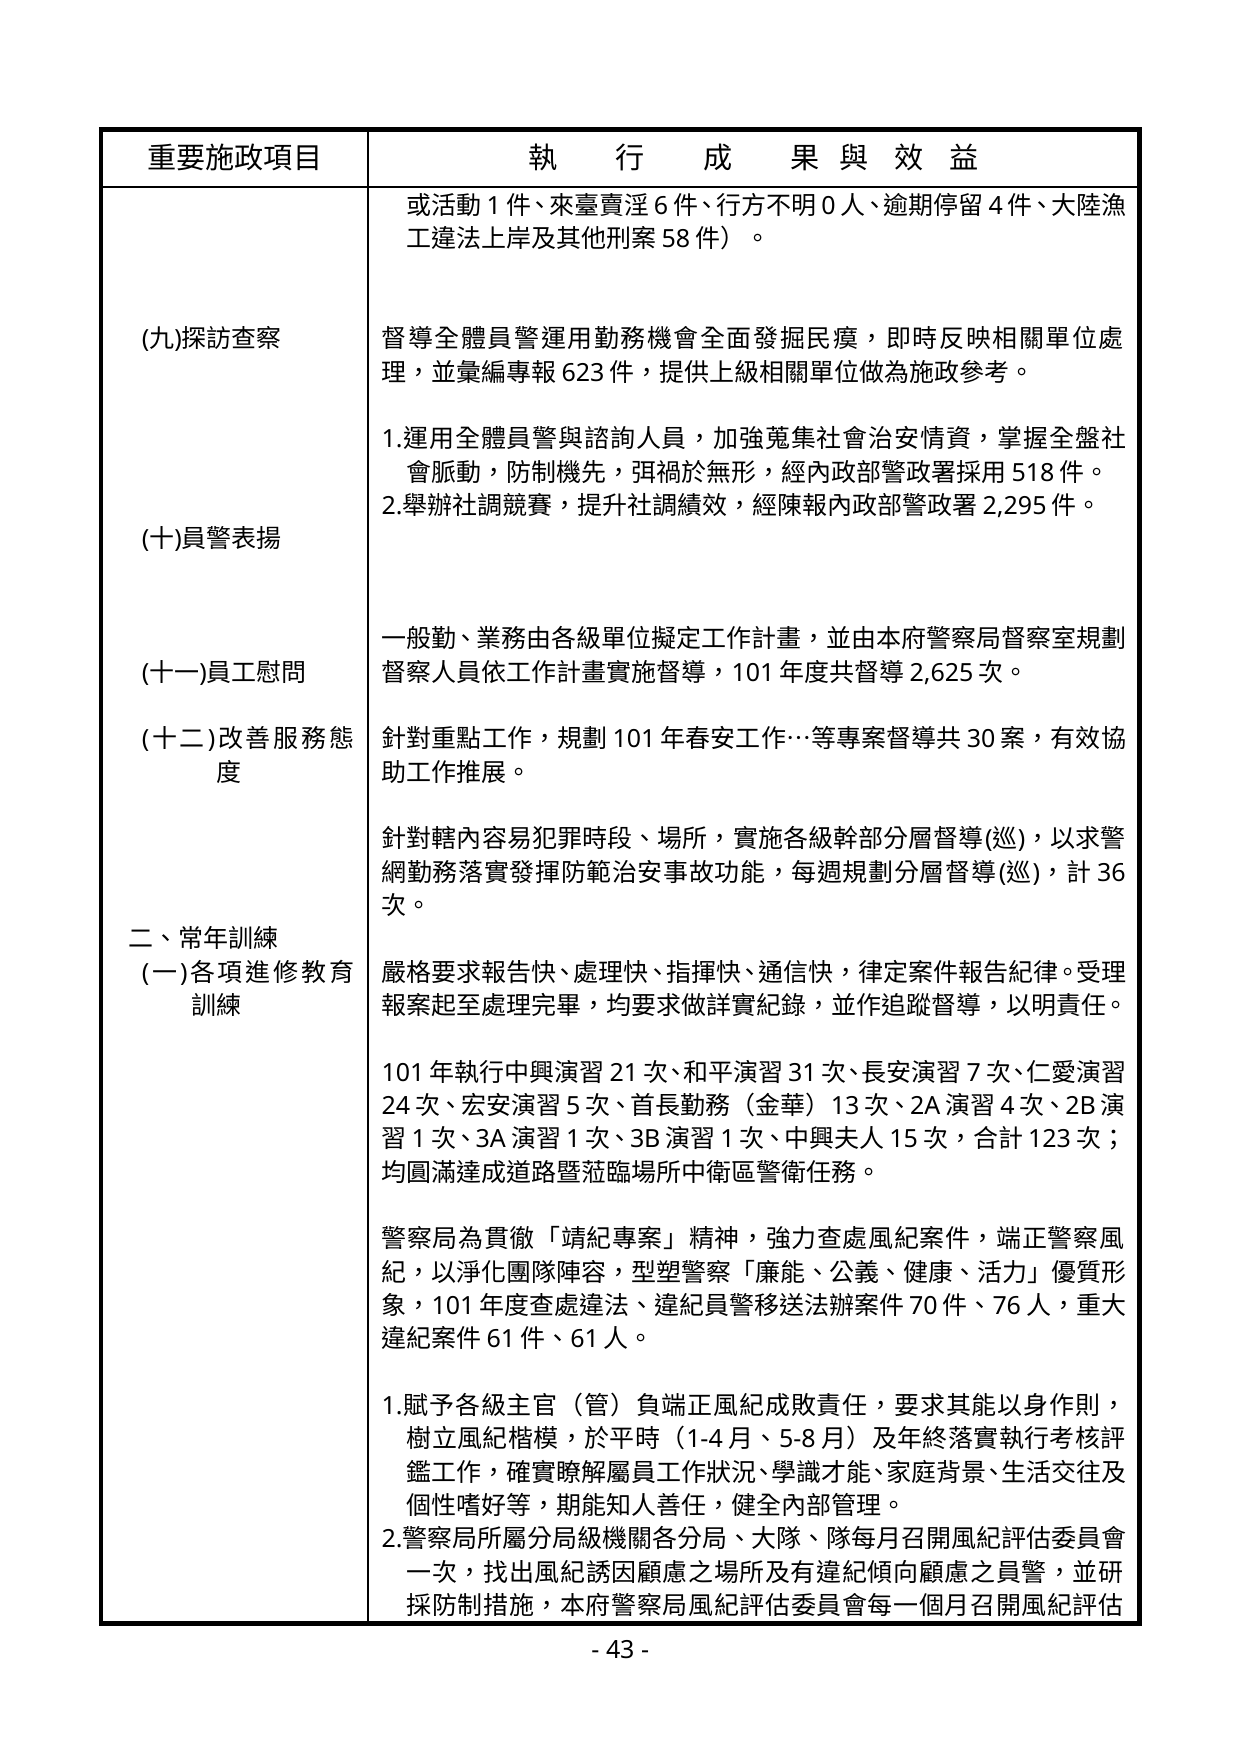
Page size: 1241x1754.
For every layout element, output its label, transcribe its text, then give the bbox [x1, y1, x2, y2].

table_cell 厲行公文稽查提高公文時效及品質 1.每月定時稽催逾期未辦公文，瞭解各單位辦理公文情形，101年度稽催逾期公文計521件。 2.101年度公文檢查，自9月5日至10月9日檢查警察局所屬分局暨各科、室、中心、大隊、隊。 對重要工作及工程等實施列管發揮工作績效 1.依據市政會議主席指示及決議事項辦理。 2.本年度列管10萬元以上營繕工程14案，一般財物採購115案，均依規定列管，每月查詢辦理進度，簽陳機關首長核閱，主辦單位均能全力執行，以符合預定進度。 1.研究與督考 (1)辦理年度施政計畫及各項工作報告 依規定配合年度預算及實際需要編訂100-103年中程施政計畫、年度施政綱要、年度施政計畫與先期作業審查、年度施政績效成果報告等。 向高雄市議會及立、監委蒞臨高雄市考(巡)察時提出工作報告。 (2)推動「提升政府服務品質執行計畫」工作及賡續推動、維護「ISO9001品質管理系統」 依據警察局100年度訂頒「提升政府服務品質執行計畫」，成立推動小組、實施聯合督考，於101年9月5日至10月9日期間完成所屬17個分局執行情形聯合查核輔導工作，並持續辦理警政創新服務推動作業。另依據「ISO9001品質管理系統」賡續推動、維護，促進警察局勤、業務之進步，提昇行政團隊效率。 (3)辦理各類人民陳情案件管考 101年度處理院、部、署長電子信箱651件，市長信箱7,578件，局長信箱7,655件，一般人民陳情案件電子信箱4,606件，里業務會報43件，合計20,533件。 (4)發行「大高雄警政」期刊 報導警政作為與優良績效，闢建警民溝通平台，發行對象為本市局處機關、民意機構、警察民力組織等單位及一般市民，季刊內容以行銷本府警察局警政工作為主，深入社區傳達警政訊息，目前已發行至第8期，每期發行16,000本，獲得諸多正面迴響，扮演著警政行銷的重要界面。 2.文書處理及檔案管理 依照「文書處理手冊」、「高雄市政府文書處理實施要點」、「公文電子交換推廣執行計畫」、「檔案法」及其他有關法令辦理。 1.強化服務功能、維護員警權益 (1)因公涉訟部分：員警因公涉訟，進行追蹤訪視，提供法律協助，確保員警權益，適時傳遞關懷員警之用心。 (2)受理國賠事件部分：計有25件。 2.規劃法制訓練，提升執法效能 規劃結合常年教育學科訓練，納入法律知識教育課程，針對重要警察相關法令，辦理法律知識專業講習，並舉行1次法令測驗。 3.充實法制資訊、因應治安需求 購置法律書籍，充實警察局法律圖書室書籍；101年訂閱台灣法學雜誌半月刊24本，供員警閱覽（借閱），並訂購「法源法律網」，隨時掌握最新法律修正及司法判例，藉以提升員警法學新知。 4.建構聯繫網路，強化法律諮詢 (1)為適時提供員警最新法律工具書，提升執法品質與效能，精進法律常識，協助警察局同仁訂購101年版口袋型「警察法令輯要」1,025冊，俾同仁能即時參酌最新法令。 (2)於警察局高雄警政知識聯網設置「法制專區」，張貼最新法規訊息，提供警察局同仁掌握法令資訊。 1.101年度計召開人事甄審會12次，計陞職213人、調整740人，合計953人，落實勵行人事公開，貫徹考、訓、用合一，以達專才專用，適才適所之要求。 (1)新進人員： 101年高考機械1人，101年普考電子工程1人、土木工程1人，共計3人。 (2)依據「公務人員考績法」、 「公務員懲戒法」、「警察人員人事條例」、「警察人員獎懲標準」、「行政程序法」等相關規定辦理獎懲，101年1月1日起至12月31日止，辦理獎懲業務計嘉獎142,127次、記功10,564次、記大功183次、申誡3,563次、記過307次、記大過22次、移付懲戒案件14人、因案停職11人、因案免職7人。 (3)員警考績以平時考核為重要依據，並依「公務人員考績法」、「行政院及所屬機關公務人員平時考核要點」及銓敘部有關規定辦理。 (4)警察獎章統頒作業於5月份辦理完成，經內政部核頒計2等1級16人、2等2級193人、2等3級202人、3等1級2人、3等2級49人、3等3級24人、4等1級1人、4等2級3人、4等3級3人，總計493人。 2.照顧退休員警及在職亡故暨因公殉職員工遺眷 (1)警察局所屬各單位辦理101年度退休員工三節慰問金發放情形。 ①春節：344 人（含職工47人），共計688,000元。 ②端節：339 人（含職工47人），共計678,000元。 ③秋節：336 人（含職工47人），共計672,000元。 (2)依據考試院「早期退休支領一次退休金生活特別困難之退休公教人員發給年節照護金作業要點」之規定，賡續辦理本府警察局早期退休支領一次退休金生活困頓人員年節照護濟助金之核發，照顧早期退休員警，核發早期退休人員三節特別照護金計6人次。 3.充實人事資料 員警任免、遷調、銓審、考績、獎懲等資料，隨時以電腦建檔更新註記，101年度共計更新336,306筆資料。 4.女性主管參與決策-派任基層派出所女性主管 為落實性別工作平等，爰參照地方制度法第33條第4項修正「警察局分駐（派出）所所長推薦甄試作業規定」第四點前段如下：『遴任順序：按上揭總成績高低順序依第七、八、九序列職務人員分別列冊候用，如有女性候用人員，每遴任4位候用人員中至少應有1位女性。……』。派補辦理情形如下： (1)警察局鼓山分局偵查員陳薇婷於101年6月20日調任鼓山分局鼓山路派出所巡官兼所長。 (2)警察局鼓山分局刑事警務員張舒喻於101年12月24日調任鼓山分局新濱派出所警務員兼所長。 1.編製年度預算及分配預算執行 編製年度預算及分配預算執行，遵照「預算法」辦理。 2.確實審核經費收支 遵照「會計法」、「政府採購法」及「內部審核處理準則」、「支出憑證處理要點」等辦理。 3.帳務處理 會計帳務處理、編製會計月報、半年結算報告及年度決算會計報告遵照「會計法」、「支出憑證處理要點」等辦理。 建立統計資料檔案，辦理應用統計分析。 1.遵照「統計法」及「高雄市政府警察局公務統計方案」辦理。 2.編製警政統計指標及建立統計資料庫。 3.編印「高雄市警政統計年報」第9期。 4.編製「高雄市警政性別統計分析」及「高雄市警政重要統計指標分析」。 1.預防貪瀆不法 (1)編撰機關廉政風險評估報告，加強發掘機關內部各項可能妨礙興利之業務及人員，分析、探討癥結所在，研提具體改進措施、解決辦法或防制作為。 (2)召開廉政會報計3次，發揮廉政會報小組策劃、督導、管考功能，並有效落實議案執行。 (3)加強政風法令宣導，建立廉能行政共識，每月編印「政風園地」刊物，計9案次。 (4)依據業務防弊措施，並經常實施業務稽核，對生活違常之員警適時導正，101年度計辦理專案稽核2案次、公務車輛管理稽核39案次。 (5)發掘員警實踐端正政風之優良事蹟，適時表揚，以收激勵之效，101年度計有獎勵3案8人次。 (6)辦理反貪宣導活動計8場次。 2.積極查處貪瀆不法 (1)設置檢舉貪瀆專用郵政信箱、電話、傳真及電子信箱，並運用本府警察局網頁及活動宣傳海報、看板等，加註檢舉管道及廉政宣導標語，鼓勵檢舉貪瀆不法。 (2)對檢舉案件予以列管追蹤，依法查處，101年度上級交查、自檢及受理民眾檢舉案件經查處結果，計函送偵辦16案；行政處理45案；澄清結案22案。 (3)就政風訪查所得民眾反映事項及政風興革建議事項，上級交辦交查或經媒體報導批露等案件，深入查察是否涉及貪瀆不法。 3.維護公務機密安全 (1)每月摘錄報章、雜誌及網路等有關機密維護法規及洩密案例編入每月政風刊物供同仁閱覽，加強保密宣導，養成良好保密習慣。 (2)針對營繕工程等重大採購招標案及評選作業，均派專人監標，並協同業務主管單位落實專案保密措施，防範洩漏應機密之內容，衍生不法弊端。 (3)協同資訊業務主管單位，加強電腦機密稽核，防範電腦洩密及不法情事發生，每月並會同資訊單位辦理資訊安全稽核，計12案次。 (4)辦理機關定期、不定期機密維護檢查，發現缺失簽請改善，計實施保密檢查12案次。 4.落實機關安全維護 (1)摘錄報章、雜誌及網路等有關機關及資訊安全法令案例，以編印刊物等方式分發各單位同仁傳閱，並藉由法令測驗、有獎徵答等方式，提升員工機關安全維護認知。 (2)針對所屬各單位實施定期、不定期機關安全檢查，發掘缺失並適時改善處理，計實施安全檢查19案次。 (3)春安工作及十月慶典等專案計畫通函所屬各單位切實加強各項維護措施，確保機關安全；另配合機關重大活動，執行專案安全維護，確保出席長官及參加人員安全與活動秩序，俾使活動順利進行。 (4)蒐報陳情請願預警情資，通知各業務管理機關疏處並協助執行陳情事件現場安全維護工作，全年度計蒐報危安事故資料或協處陳情請願情資計39件。 5.確實公職人員財產申報及審核作業 (1)確實掌握所屬應申報人之職務動態，適時輔以書面通知，避免同仁因遺忘或逾期申報而受罰。 (2)落實實質審核作業，遇有故意申報不實情形，依法移送裁罰。 (3)受理101年度公職人員財產申報資料共計989件（含就到職、卸離職、代理、解除代理），均已如期完成形式審核，其中8人紙本申報，981人網路申報，上線率達99.19％，無逾期申報案件。 1.警用無線電器材設施管理維護，確保通信暢通。 (1)每月定期維護保養警察局16處中繼轉播系統設備(含易利信系統 5處，Motorola 系統11處)，基地臺8處，派遣台14台(含Motorola系統9台)，有故障即時完成修護，確保系統站台正常運作。 (2)檢測修護各型無線電機，計固定台23部，車裝台128部及手攜台495部，以維持無線電機正常功能。 (3)通訊鐵塔(仁武、岡山、旗山、鳳山、森濤、五公山、林園及楠梓等8座)定期油漆維護。 (4)三民二、壽山站台機房屋頂防水工程施工及機房內部油漆粉刷。 2.各轉播站台不斷電系統、發電機及電源線路維護。 (1)定期維護保養各轉播站台不斷電系統(共10部)，更換不斷電系統電池(局本部及壽山站台機房共60個)及固定台蓄電瓶(152個)，確保正常充放電功能。 (2)站台發電機(10部)定期保養檢修。 3.裝設固定台及車裝台無線電機 (1)配合各項勤務於各前進指揮所(如義大、佛陀紀念館及夢時代等)架設固定台無線電機設備。 (2)配合各單位辦公廳舍新建、遷移或增減需求，派員移(拆)裝固定台無線電機(包括湖內分局茄萣所、六龜分局臨時廳舍、六龜分局荖濃所、六龜交通小隊、岡山分局壽天所、鳳山交通分隊及旗山美濃分駐所等共12部 )。 (3)配合新購巡邏、偵防車，派員裝設車裝台無線電機(共45部)。 (4)新建美瓏山轉播站台及建置太陽能光電設備2組(含充放電控制設備及蓄電瓶2個)，作為該站台主(備)要電源設備。 4.各轄區無線電通況測試、調整及設定。 (1)每月排定人員至各分局、大隊做無線電保養督導檢查，並指導各員警無線電機正確使用及簡易檢測方法，做好定期保養工作。 (2)定期至各分局、大隊做無線電通況測試，並實施頻率功率最佳化調校，計校正5,968部無線電機，以提高通訊品質，改善通況不良現象。 5.添購無線電機設備、配件及維修器材，因應汰換需求。 依需求增購各項無線電機配件，手攜機電池2,800個、手攜機天線1,500支、防塵蓋500個、波道開關150個，車裝台麥克風25個、車裝台天線120組，耳掛式麥克風200組及其他維修零配件等，俾利汰換更新。 1.完成交通大隊延伸交換機之設置及甲端線路租賃之變更遷移，節省租賃經費頗巨。 2.完成全市警用電話訊號優劣之普查工作，並對信訊較為劣質之偏遠地區駐地全面更新改善完竣。 3.警用電話設施維護及管理 (1)線路定期測試檢查、故障即時修護。 (2)門號增設、移機及臨時專案勤務電話線路之架設、以供通信聯絡之需。 (3)各門號設置處所之不定期巡查，配合使用單位需求立即改善或研究改善。 (4)配合設備科技之更新，隨機採購通話品質較佳之話具以改善通話品質。 4. 儀表、工具器材管理及添購 (1)儀表、工具器材材設專人管理並保養。 (2) 依實際需要添購汰換儀表、工具器材儀表、工具器材。 (3) 因應科技進步變遷，適時購置更新科技儀表、工具、俾利檢測維修之用，保持警用有線通訊暢通。 (4)配合警察局單位之遷移、增設需求，適時完成辦公室警用電話調整遷移、增設作業，便利各單位同仁勤(業)務聯繫使用，解決警用電話使用混亂之情形。 舉辦記者會、主動發佈新聞，宣導便民措施、工作績效、員警優良事蹟 報告警政措施或專案專題報告聽取媒體意見，以達雙向溝 通，本年度辦理26次。 2.主動發佈新聞，宣導警政措施、工作績效、員警好人好事 等事項，計發佈新聞3,619件。 3.各種重大活動安排記者實地採訪235件。 1.傾聽民眾聲音，改善服務態度，提升整體服務品質。 2.議會開會期間之聯絡、議員質詢事項之處理及議員囑託服務事項之辦理，俾透過服務、溝通，推動各項警政措施，本年度受理各級民代各類囑託案件有紀錄1,097件。 3.本府警察局、各分局邀請各社團、機關、學校蒞臨（訪），讓市民進一步瞭解各項警政措施並提供建言，作為規劃警政措施之參考。 1.本府警察局賡續推動防毒系統，採用病毒阻斷率最高之卡巴斯基防毒軟體及NOD32防毒軟體系統交叉掃瞄，以達防護各類主機、重要系統及使用者，並提升系統執行效能。 2.配合警政署賡續推動受理民眾報案ｅ化平台系統上線使用。 3.配合警政署賡續推動M-Police行動警察建置案，整合線上查詢警政治安資料庫。 4.配合警政署賡續推動「停車數位多元查詢系統」，提供失車查緝之查詢利器。 5.配合警政署賡續推動「運用科技偵查輔助辦案相關系統」，提供相片比對、犯罪地理分析、影像分析等功能。 6.配合警政署賡續推動「關聯式分析平臺系統」，提供以人、車、物、案為主之關聯資料查詢。 7.配合警政署賡續推動「現場影音傳送系統」，供後端指揮官掌握各式活動及勤務現場狀況。 8.本府警察局賡續推動自行車防竊標碼登錄服務系統，提供民眾自行車防竊標碼登錄及失竊自行車資料查詢。 9.本府警察局賡續建置全球資訊網頁，提供民眾最新及最佳訊息及服務。 10.本府警察局賡續推動警政信箱系統，提供民眾網路陳請及申訴管道。 1.本府警察局賡續辦理區域聯防之SOC與側錄系統，統一各分局、大隊及派出所線路，集縮進局本部，維運管理各所防火牆及VPN等設備計161項設備，集中管理、增進安全。 2.本府警察局推動、建置SOC（Security Operator Center）中心，以符ISO27001/BS17799資安規範。 3.賡續辦理「警政專用網路暨查訪報告考核資訊系統建置案」，導入點對點獨立專線連結警政署，與機關現行內部網路實體隔離，實施單位為外事科及保防室。 4.配合警政署賡續推動M-Police行動警察建置案，整合線上查詢警政治安資料庫。 5.配合警政署賡續推動「停車數位多元查詢系統」案，提供失車查緝之查詢利器。 6.配合警政署賡續推動「關聯式分析平臺」，提供以人、車、物、案為主之關聯資料查詢。 7.賡續每月定期對電腦、主機實施保養維護。 8.配合警政署推動「運用科技偵查輔助辦案相關系統」，提供相片比對、犯罪地理分析、影像分析等功能。 9.配合警政署推動「現場影音傳送系統」，供後端指揮官掌握各式活動及勤務現場狀況。 10.建置TFG檔案文件加密系統，建立文件管理。 1.鼓勵同仁參加警察局自行舉辦之相關電腦教育訓練，如OFFICE 2010、TFG加密軟體操作及管理其他軟硬體等訓練及共計達9,014人次、540小時。 2.參加其他機關相關資訊訓練計12梯次共27人次。 1. 犯罪少年統計 本市101年犯案少年（經少年法庭裁定列管或有觸犯法令者）計有2,016人。 2.列管少年查訪與輔導 本市列管少年共193人，定期查訪約制，本期共實施查訪2,712人次，留隊輔導50人次。 3.加強實施「有效取締不良場所」工作 101年共實施專案臨檢58次，勸導登記27,139人，移送少年法院0人。 4.持續實施「春風專案」 結合社會局、教育局、衛生局、民間公益團體，共同辦理各類公益活動，本期共舉辦「菩提營決樂營」、「我的青春好榜樣─暑期預防犯罪宣導活動」、「青少年法律搶答比賽與少年法院合辦」及「結合港都電台辦理擁抱希望─熱血青春同樂會活動」「校安座談會暨擴大校園宣導」「紅螞蟻之友會2012仲夏樂活節」「誰與爭鋒羽球營」、「歡樂田園體驗營」等團體輔導活動共547場次、參加人數約263,787人次。 5.追蹤訪查中輟學生 建立中輟學生之名冊，執行個案追蹤輔導，使其返回學校復學，並防止其誤入歧途，期能改過向善，101年共尋獲784位中輟生。 6.執行「暑假期間保護青少年安全─青春專案工作」 暑假期間為確保青少年安全活動，維護其身心健全發展，結合中央與地方政府力量，積極規劃各項體能、休閒及知識學習活動，預防偏差行為及被害，營造優質青少年成長環境。 加強業務管理，提高行政效率，發揮行政功能，配合各科、室組織功能，循法律規定，促使漸次完成並檢討改進工作成效。 1.善用社會人力，施予專業訓練，加入社區巡守工作，強化里鄰、社區安全防衛體系，協助警察工作。 2.94年招募成軍計有393名，95年因故辭（退）職41名，96年再招募168名，目前總計有331名市民熱心加入，輔助正規警察，在深夜時段梭巡於各街道，協助防災救護與家暴防制，守護社區安全。101年「社區輔警」執勤時段（凌晨0-6時），各類竊案發生數，較100年同期減少878件，治安維持穩定。 1.成立「勤務規劃審查小組」 為提升警察勤務功能，跳脫傳統思維模式，特別成立「勤務規劃審查小組」，針對勤務單位各時段不同之治安需求，規劃調配適當之警力，並就警力作最有效之運用，達到維護轄區治安之目標。 2.規劃威力路檢，加強聯外道路掃蕩 本府警察局各分局及保安大隊每週規劃4至5次聯外道路威力路檢勤務，路檢地點均規劃於本市聯外道路或重要路口，藉以嚇阻不法份子進入本市犯案，有效改善治安。 3.有效運用組合警力，主動打擊犯罪 (1) 101年度上半年每日機動巡邏組2,450組，每網2至3人，共動用6,125人次。 (2) 101年度下半年每日機動巡邏組2,391組，每網2至3人，共動用5,977人次。 (3) 101年全年度機動巡邏組共計871,380組，每網2至3人，共動用2,178,450人次。 查處妨害風化(俗)行為，防制色情氾濫，101年計查獲妨害風化（俗）案件339件、1,518人。經警政署評定，本府警察局查獲色情場所部分，列全國甲組第一名；查獲色情廣告部分，年達成率為108.3％，列全國甲組第1名。 101年取締影響治安八大行業，計264家營業場所，均函請本府經濟發展局聯合稽查小組實施稽查，再依主管法令規定裁處，並於改善後持續追蹤稽查列管，務必使違法業者無法繼續營業。 取締電子遊戲場經營賭博電玩及無照電子遊戲場，101年計查獲非法電玩129件、226人、1,541台，達成年目標值87.3％。 1.101年任務編組成員23名（男16名、女7名），置隊長、副隊長各1名。 2.101年「觀光騎警隊」為民服務績效累計達19,540件（含提供民眾諮詢輔導、防溺宣導、交通秩序維護、協助迷童返家、協助受傷民眾就醫、初步受理失竊案件、協助排解民眾糾紛、提供照相合影等）；騎警隊另配合本府各局、處及公益團體推展政令，參與專案活動計24場次，大幅增進警察親民形象，有效提升治安滿意度。 1.針對本市自行車道系統加強違規取締，以維護市民安全順暢之騎乘空間，101年計取締36,914件；「鐵馬騎警隊」另配合本府各局、處及公益團體參與各項遊行踩街專案活動計12次。 2.「鐵馬騎警隊」成軍後，即在本市各自行車道系統，提供市民即時貼心的治安與交通維護工作，有效協助本府營造一個兼具節能、環保與健康有氧的自行車道路系統，讓高雄港都邁向生態城市的新里程。 持續整頓取締違規攤販維護市容，101年取締違規攤販舉發3,016件、拆除攤架385件、勸導72,583件。 1.配合市府推動志工人口倍增計畫，提升民眾對警察維護治安之滿意度，本府警察局於91年10月成立警察志工大隊，為全國警察機關最早運用志工協助為民服務之單位，至101年12月底止，總計有志工17個中隊、86個分隊、2,754人。 2.101年志工走入社區訪視宣導3,552次、協助關懷被害人17,498次、救濟急難2,768件、協助其他為民服務事項62,810次、表揚志工（含發佈新聞）472次。 為加強美國在台協會高雄分處、日本交流協會高雄事務所及馬尼拉經濟文化辦事處高雄分處等外國機構及其所屬官員之安全維護，及外籍學校之安全，本府警察局外事科每日皆有排定外籍機構安全維護督導巡邏，並於轄內各外籍機構巡邏箱巡簽，定期與各機構保持聯繫，同時於各外籍機構人員住宿處亦設簿巡簽，以確保人員安全。 1.對蒞臨參觀訪問之各國人士，妥訂適當參觀訪問程序，並視邦交國關係予以適當禮遇。本府警察局對於訪問外賓均有排定專案勤務，針對外賓交通及住宿安全進行安全維護。101年度共計執行敦鄰演習5件、一般外賓安全維護12件。 2.接待國際警察人士 本府警察局辦理相關業務均比照一般外賓接待流程，編排專案勤務進行訪轄國際警察人士安全維護。 1.重要時段針對各外籍機構，編排巡邏勤務，並循主官、管系統加強督導。 2.對涉外案件依據現行有關法令妥善處理。 (1)機警妥適處理涉外案件，以免事態擴大，重大案件立即陳報上級。 (2)101年度共計處理涉外案件591件682人(含處理外國人犯罪案件61件72人、處理外國人被害案件276件284人、處理涉外交通事故65件67人、受理外僑【勞】報案紀錄及處理其他涉外消費與各類糾紛案件189件259人)。 1.主動與各有關保防單位密切協調配合，期使工作完密無缺，達成任務。 2.運用直接、間接接觸方式深入調查蒐集。 1.依據 總統於91年6月12日華總一義字第09100119240號令公布「警察刑事紀錄證明核發條例」辦理。 2.101年度核發警察刑事紀錄證明書共計24,196件。 1.依據行政院95年11月8日院授研綜字第0950021994號函頒「防制人口販運行動計畫」(反奴專案)發各單位執行，澈底瓦解在台人口販運集團。 2.101年度反奴專案執行成效如下： 移送人口販運案件共計22件（性剝削16件、勞力剝削6件），犯罪人數計117人、被害人計75人。 1.依據內政部警政署101年1月19日警署外字第10100401011號函頒修正「查處外來人口在臺非法活動實施計畫」辦理。 2.101年度查獲逃逸外勞316人。 1.101年5月3日至6月21日每週四(共8週)下午14至17時(課程時間共計24小時)，委託本市「青山外語」於警察局6樓簡報室開設「警用外語會話班」。 2.101年8月1日至10月3日每週三(共10週)下午14至17時(課程時間共計30小時)，委託本市「青山外語」於警察局6樓簡報室開設「劍橋博思職場英語檢測班」。 3.101年7月19日假警察局三樓大禮堂舉辦劍橋職場英語檢測，本次考試於8月18日公布成績，共計50人通過相當全民英檢初級以上檢測(初級40人；中級9人、中高級1人)，總體通過率為72.5%。 4.購買英語線上數位教材掛置於本府警察局內網供同仁24小時線上學習。 5.購買英檢參考用書，配置於各單位，供同仁借閱自修研讀。 6.不定時提供同仁相關英語檢定考試訊息。 為推展外來人口各項犯罪預防工作，強化為民服務品質 ，依內政部警政署101年1月12日警署外字第1010037046號函頒「外事警察責任區訪問服務作業規定」發各單位，落實推展外事警察責任區訪問服務工作。 1.依據「臺灣漁船船主境外僱用及接駁安置大陸地區漁船船員許可管理辦法」。 2.本轄目前有前鎮漁港岸置所1處、小港臨海新村及旗津上竹里漁港(旗津漁港)、旗津中洲漁港暫置碼頭、茄萣興達港暫置碼頭4處，均由本府警察局執行相關安全維護措施。 1.列管各單位受理家庭暴力案件暨統計分析，並督導落實執行暨宣導服務及處理之態度，確保被害人權益及安全。 2.維護受暴、受虐婦女出庭應訊之安全，派遣警力陪同出庭。 3.協助被害人轉介緊急安置與輔導服務。 4.101年受理家庭暴力案件6,600件、外籍家庭暴力案件245件、大陸港澳家庭暴力案件241件、原住民家庭暴力案件65件、代聲請保護令36件、協助聲請保護令1,811件、執行保護令2,303件、逮捕現行犯199人次、違反保護令罪件數353件、交保飭回178人次、執行戒護出庭3件。 1.專責24小時受理性侵害案件，陪同被害人驗傷、採證、製作性侵害被害人調查筆錄。 2.落實執行建立全國性侵害加害人檔案資料，並將警察局偵辦之性侵害加害人列為治安人口加以管控。 3.設置24小時電話專線(07-2716658)，提供婦幼安全諮詢、緊急救援服務，協助轉介社福單位輔導或緊急安置。 4.持續實施本轄受理報案之性侵害案件及偵辦連續或嫌疑人未明之性侵害案件現場處理、調查、偵查及移送等相關事宜之簡化處理流程（性侵害案件減少被害人重複陳述作業流程），避免被害人二度傷害。 5.持續推動「一站式服務」，被害人在於本市6家一站式服務專責醫院即可完成所有報案程序，無庸再舟車勞頓，奔走於各網絡成員辦公室之間，明顯縮短受理案件時間，101年平均時效2小時30分（時間計算以陪同被害人至醫院驗傷、採證、製作筆錄、登錄性侵害案件被害人調查表至開立報案三聯單給予被害人全程服務時間為止）。 6.持續推動全國首創「專業團隊鑑定模式」，有效協助檢察官及法官了解被害人身心狀況及其證詞之可信度。 7.創新作為-本市首創之「天梭專案」增列性侵害涉嫌人動態掌控，由警察局所屬各分局刑責區每月查訪1次，查訪後並至警察局「天梭專案系統」登錄查訪資料，其中包括「交通工具」、「行動電話」、「交往對象」、「經濟來源」等。 8.101年受理性侵害案件381件、進入減少被害人重複陳述作業案件81件、一站式案件56件、專業團隊鑑定模式性侵害案件18件、天梭專案列管性侵害涉嫌人140人。 1.透過各婦女、公益團體、機關學校、社區辦理各類大型宣導活動，推動全民參與治安維護。 2.製作101年三角立體桌曆、婦幼安心手冊、家庭暴力防治手冊、兒童安全手冊、如何防止性騷擾及性侵害、防搶DIY，教導如何防搶及防治性侵（騷）等文宣品及宣導品，提醒婦幼朋友注意人身安全。 3.101年辦理宣導461場次，受惠人數達360,537人。 4.本府警察局全球資訊網站設置「婦幼安全生活空間資訊網頁」，公布本市「治安顧慮地點」、「警安電子地圖」等資訊，並定期上網更新，提供安全通報與服務，使婦幼安全保障更臻完善。 1.結合女義警、社區導護志工，協助執行護童專案，共同建立學童安全網路，確保學童上下學安全，101年結合女義警協勤護童勤務共計12,612人次。 2.每日上下學執行校門口交通指揮及校園週邊巡守，嚴防學童遭性侵害、綁架及意外事件發生，確實維護學童上下學安全。 1.受理迷途婦幼案件，即刻查尋通報協尋，同時發布新聞及廣播，儘速完成家屬認領作業，101年計受理照護迷途婦幼11人次。 2.受虐兒童、棄嬰及精神異常、酒醉、企圖自殺、路倒婦女等予以保護或送醫、轉介安置。 3.支援各分局、大隊搜身採尿勤務及聚眾活動、違建拆除暨協助偵查刑案。 4.推動執行各項婦幼安全工作、案件偵處及協助偵查犯罪事，落實保障婦幼安全。 1.成立兒童及少年性交易防制小組，辦理有關兒童及少年性交易案件之預防、偵查及移送等成果資料電腦建檔工作。 2.為被害人、性侵害防治中心、主管機關與分局聯繫窗口，並依性侵害防治作業處理程序通報，製作筆錄及協助被害人24小時移送緊急收容中心及性侵害防治中心轉介輔導等後續事宜。 3.落實辦理兒童及少年性交易防制宣導，確保兒童及少年權益，免於身心受創。 4.101年度查獲違反兒童及少年性交易防制條例案件計114件、176人，其中涉案法條第22條74件88人、第23條9件40人、第24條5件22人、第27條3件3人、第28條13件13人、第29條10件10人。 1.依據「警察機關保護兒童人身安全工作手冊」訂頒「高雄市政府警察局落實兒童及少年保護家庭暴力與性侵害事件通報及防治工作實施方案」，落實辦理兒童保護案件。 2.受處受虐(暴)兒童、遊(迷)童、棄嬰（童）協尋及兒保個案之生父母及家屬出面處理，計510件547人。 1.各分駐（派出所）員警於勤務執行中，發現上列情形家庭，除依高風險家庭評估表進行初步評估外，並通報本府社會局，以利輔導安置或提供必要之處遇，另通報轄區分局家防官、警察局婦幼隊，以利追蹤管制。 2.警察局通報之高風險家庭個案，經社會局評估後，遇有危險衝突需警察機關協助查訪者，分局家防官或原通報員警協助進行查訪，並依查訪結果採取適當之防制措施。 3.主動發掘家庭功能不彰，致兒少未獲適當照顧之高風險家庭，提升警政通報率及通報品質，與社政、醫療、教育等網絡共同促成三級預防工作。 4.落實高風險家庭個案之通報並協助查訪追蹤及採取適當之防制措施，101年計通報高風險家庭個案297件。 1.實施單一窗口受案機制，管制性騷擾事（案）件之通報、結果通知書製作，嚴格要求所屬於法定移送期限內發文以確實保障當事人權益，101年計受理性騷擾案154件。 2.依性騷擾防治業務量，本府警察局所屬各分局目前均置家防官1名專責辦理性騷擾業務；另各分局所屬派出所、偵查隊及少年隊、婦幼隊等均可受理民眾報案、提供相關資訊。 3.性騷擾防治法自95年2月5日上路，為達到宣導新法以及預防犯罪目的、加強民眾對性騷擾認知、避免被害、保護自身安全，警察局主動進入機關、學校及社區進行宣導，總計101年1-12月宣導461場，參加人數360,537人次。 4.警察局婦幼警察隊網站設置「性騷擾」Q & A及案例篇。 1.修訂戰時警務工作計畫。 2.配合萬安演習舉行實兵演習（丕基計畫）。 3.本府警察局編成6個機動中隊、2個獨立分隊及2個獨立小隊，分梯次實施年度整訓。 1.配合後備司令部辦理101年度戰備檢查。 2.接獲召集令後轄區警員專差送達計275,612件，全年度無缺失。 1.運用軍、憲、警、社區輔警、替代役、民防、義警及民政機關里鄰等民力計106,516人次，強化犯罪預防、交通疏導及為民服務等措施。 2.「治安平穩、交通順暢、服務熱忱」三大主軸，落實社區警政，預防刑案發生，加強交通疏導，提供貼心服務。 1.列管一般槍砲337支、自衛槍枝313支、射擊運動槍枝588支、原住民自製獵槍及漁民自製魚槍411支，合計1,649支；列管刀械計474枝。 2.列管槍枝、刀械異動依規定辦理，查有不良紀錄或不宜置用者，交各分局勸導收購。 1.101年受理集會遊行案件計468件（集會379件、遊行89件、室內集會0件），動用警、民力23,702人次，隨到隨辦，對合法舉行集會、遊行（包括無須申請許可及經依法申請許可並遵守法令規定舉行者），協助其維護秩序，防止其遭受滋擾。 2.對依法應申請許可而未提出或提出申請未經許可而擅自舉行，或依法申請許可而舉行中違反法令者，視現場狀況，於完成警告、制止、命令解散等法定程序後取締或蒐證後移送法辦，對施暴之現行犯當場逮捕移送法辦或視狀況依蒐證於事後移送法辦。 3.100年度集會遊行暨民眾抗爭事件處理業務，獲警政署評列「特優」單位。 依據高雄市街友安置輔導辦法、精神衛生法等，執行精神病患護送醫療，101年全面清查收容輔導遊民工作，清查護送返家330人、收容輔導218人，合計548人。 1.義警編組男義警20個中隊(內含山地義警3中隊)、女子義警1個中隊，現有義警人數1,876人(男性1,615人、女姓261人)，山地義警76人(男性71人、女性5人)。 2.為加強組訓及運用依計畫汰劣擇優整編，每半年舉辦常年訓練一次，平時協助警察勤務執行。 1.入山證申請、山地總清查等山地警備治安。 2.本府警察局、警政署各規劃於上、下半年辦理山地總清查 1次。 1.依據內政部訂頒「建立全國社區治安維護體系-守望相助再出發方案」，加強推行守望相助組織工作（守望相助隊）並輔導裝設錄影監視系統，共同維護地方治安。 2.以分局為單位，分上、下半年實施巡守人員常年訓練及志工基礎、特殊訓練，提升志願服務工作品質及強化協勤能力。 3.101年度警察局編列預算476.2萬元作為績優守望相助隊獎勵金，由各分局辦初核、警察局複評，自登記協勤之487隊中評選307個績優守望相助隊，並依評核等第分別頒予特優獎勵金30,000元（57隊）、優等獎勵金15,000元（91隊）、甲等勵獎金10,000元（159隊）。 4.101年上、下半年輔導楠梓區加昌等里、社區守望相助隊、社區發展協會，申請並獲內政部社區治安營造補助計80隊，各獲補助8萬5,500元，合計補助金額684萬元，由守望相助隊作為裝備購置及相關治安事務運用。 5.101年本市轄內依規定向各警察分局登記協勤之守望相助隊計有495隊、15,538人。 1.縣市合併後為提升大高雄市錄影監視系統之各項功能，運用中央補助及地方預算，陸續完成各項建置及維運案: (1) 「汰換原高雄縣94年所建置之監錄系統」(1,200萬元)，將原高雄縣鳳山等7個分局所轄重要路口328支監視鏡頭汰換，於101年9月28日完成。 (2)「建置本市183里治安要點替代二期租賃案」1億2仟萬元(100年編列800萬元監造標於12月8日決標)，將101年度租賃到期之2,928支監視鏡頭重新建置，至101年11月16日已完成第2階段，第3階段於101年12月7日開工。 (3)「101年度監視系統維修案」(1,450萬元)，將高雄市重要路口監視系統(逾保固期及非保固因素設備)汰換、保養及維護，預計於102年2月底完成驗收。 2.截至101年12月底止，本市攝影機鏡頭計15,291支，警察局持續針對轄區易生治安顧慮地點及重要路口，積極增設監錄系統: 「100年度加強本市各行政區安全e化聯防機制-錄影監視系統建置案」(7,467萬元)，增設167組1,777支攝影鏡頭，於100年11月30日公告上網，102年3月完工。 3.101年1-12月份因監視器破案件數1,118件、1,305人， 佔全般刑案件數3.52％、人數3.99％。 1.輔導社區申請內政部治安營造補助 101年輔導149個里守望相助隊、社區發展協會申請參與內政部治安營造補助，獲內政部核定補助80隊，每隊補助8萬5,500元，社區參與營造意願日漸強烈。 2.101年1至12月份辦理社區治安會議計608場次，共計32,038人次(男:15,472人次、女:16,566人次)，提出1,231件建議案。針對民眾關心治安問題及建言，現場均予以回應或記錄轉知相關單位辦理後回復，民眾反映良好。 3.辦理社區治安研習觀摩活動 為強化社區治安營造執行力，建立多元合作夥伴關係，暢通協調聯繫機制、人力與資源充分運用及輔導社區永 續經營，於101年7月19日假楠梓分局禮堂，舉辦「101 年社區治安研習觀摩活動」，參加人員包括接受輔導之治安社區里長、守望相助隊幹部、警勤區、派出所所長、警政、消防、社政等推動、執行社區治安策略相關業務、工作人員共計191人（警政75人、社政8人、消防10人、里長暨巡守隊幹部98人），參與志工40人。 4.本市推動社區治安工作94、95、96、97、98、99、100年連續7年獲內政部評鑑為「優等」縣市；100年高泰社區獲評鑑為優等，尚義里評鑑為甲等，績優社區為大昌里、林圍里。 5.輔導標竿社區永續營造： 101年度提報治安營造績優社區「高泰社區」、「加昌里」，獲內政部評為「標竿社區」，輔導本市或提供其他縣市社區治安營造經驗，永續經營，進階多面向營造，成效良好。 將預防犯罪觀念推展至社區大眾及運用多元化方式加強宣導。 1.召開預防犯罪座談會1492場並至各民間團體（社區）專題演講1,800場，深入宣導。 2.利用大眾媒體(電視、電台、LED跑馬燈) 462萬6,360檔次、網路宣導7,225檔次。 3.印製各類文宣725,165萬張廣發民眾，提供各項防範犯罪觀念及方法。 4.辦理預防犯罪宣導活動2,484場，強化宣導成效。 5.本府警察局各分局配置防竊顧問，針對民眾提供住宅防竊安全諮詢服務21,144件，擴大防竊成效。 為增進全民保防意識，本府警察局所屬內外勤單位，利用局務會議、週報、聯合勤教及各種集（機）會，加強保防宣導，強化同仁教育外，另結合轄區民防、義警、協勤民力訓練機會宣導，獲取最新資訊與相關法令規定，全面推動全民保防工作，101年辦理保防教育宣導1158,295人次，製作宣導品，分發市民或張貼公告欄，呼籲民眾發現可疑人、事、物立即報案，共維國家安全與社會安定。 101年度實施「社會保防安全防護」，針對轄內各有關對象，包括民營廠礦、民間電信暨觀光保防共計116家，實施保防常識宣傳，並予聯繫尋求協助治安情資之提供及蒐集。 1.舉辦民營機構暨觀光、電信業等「事業關係單位」人員座談會及聯繫會報、計170人參加。 2.大陸地區人民來台觀光，本府警察局編排勤務抽查訪視，發現違法、違規、違常狀況，即以要況報內政部警政署卓參，本轄101年大陸地區人民來台高雄觀光，共計65,374團、1,675,605人次。 1.101年蒐報「 大陸地區人民及香港澳門來台停（居）留」安全調查情勢分析專報計5件，陳報警政署研參，做為政府施政（大陸政策）參考。 2.加強大陸記者、宗教、專業人士等來台情資蒐報，101年執行各項偵防專案工作計109件、3,247人，圓滿完成交付任務。 3.101年執行大陸地區人民違法加強清查工作計69件（查非法工作或活動1件、來臺賣淫6件、行方不明0人、逾期停留4件、大陸漁工違法上岸及其他刑案58件）。 督導全體員警運用勤務機會全面發掘民瘼，即時反映相關單位處理，並彙編專報623件，提供上級相關單位做為施政參考。 1.運用全體員警與諮詢人員，加強蒐集社會治安情資，掌握全盤社會脈動，防制機先，弭禍於無形，經內政部警政署採用518件。 2.舉辦社調競賽，提升社調績效，經陳報內政部警政署2,295件。 一般勤、業務由各級單位擬定工作計畫，並由本府警察局督察室規劃督察人員依工作計畫實施督導，101年度共督導2,625次。 針對重點工作，規劃101年春安工作…等專案督導共30案，有效協助工作推展。 針對轄內容易犯罪時段、場所，實施各級幹部分層督導(巡)，以求警網勤務落實發揮防範治安事故功能，每週規劃分層督導(巡)，計36次。 嚴格要求報告快、處理快、指揮快、通信快，律定案件報告紀律。受理報案起至處理完畢，均要求做詳實紀錄，並作追蹤督導，以明責任。 101年執行中興演習21次、和平演習31次、長安演習7次、仁愛演習24次、宏安演習5次、首長勤務（金華）13次、2A演習4次、2B演習1次、3A演習1次、3B演習1次、中興夫人15次，合計123次；均圓滿達成道路暨蒞臨場所中衛區警衛任務。 警察局為貫徹「靖紀專案」精神，強力查處風紀案件，端正警察風紀，以淨化團隊陣容，型塑警察「廉能、公義、健康、活力」優質形象，101年度查處違法、違紀員警移送法辦案件70件、76人，重大違紀案件61件、61人。 1.賦予各級主官（管）負端正風紀成敗責任，要求其能以身作則，樹立風紀楷模，於平時（1-4月、5-8月）及年終落實執行考核評鑑工作，確實瞭解屬員工作狀況、學識才能、家庭背景、生活交往及個性嗜好等，期能知人善任，健全內部管理。 2.警察局所屬分局級機關各分局、大隊、隊每月召開風紀評估委員會一次，找出風紀誘因顧慮之場所及有違紀傾向顧慮之員警，並研採防制措施，本府警察局風紀評估委員會每一個月召開風紀評估委員會會議一次，審核各分局級機關所報關懷輔導對象、教育輔導對象員警，並審視各分局、大隊、隊辦理情形及執行成效等，至101年12月底止，有風紀誘因場所計348處(新制規定由各分局自行核列後報警察局核備)，均列為臨檢、查察、檢肅之目標對象，有違紀傾向顧慮之員警計143人，關懷輔導對象40人、教育輔導對象53人，均指定其直屬主管加強輔導，防制發生風紀案件。 警察局對員警風紀極為重視，為強化員警守法、守紀精神，平時由各級主官（管）利用晚報、聯合勤教及各種集會機會宣導風紀要求及整飭決心，並製發風紀教育手冊2冊（101年度上、中冊）計5,200本及案例教育32則，分發各級員警研讀，每年並舉行法紀教育講習，以期導正員警之觀念及端正風紀之決心與共識。 101年查獲案件如下： 1.職業大賭場案22件617人、賭資758,170元。 2.賭博電玩案2件14人、210檯、賭資555,900元。 3.妨害風化案25件、190人、營業金853,400元。 4.員警違法違紀1件1人。 辦理第48屆模範警察甄選，經內政部警政署核定當選全國模範警察1人，另當選本府警察局模範警察7人。101年警察局各單位計表揚726人，經該局審核表揚計188人。 101年度員工慰問計136人，核發慰問金新台幣387,000元。 由各單位主管利用勤前教育機會，加強宣導改善員警服務態度，並由本府警察局督察室值日督察員每日測試員警服務態度與電話禮貌與單一窗口受理民眾報案，101年度計查測員警電話禮貌3,256人次、優良157人次、不合規定40人；測試員警單一窗口受理民眾報案1,267人次、優良402人、不合規定62人次，均依規定辦理獎懲。 1.警察局賡續辦理「基層員警在職進修執行要點」推動員工帶薪學習，造就永續學習之學習型組織。於11月8日再度獲教育部頒發「101年度機關或雇主推動員工帶薪學習制度獎勵」機關類組優等獎。 2. 101年2月25、26日配合中央警察大學辦理「2012年大學＆技職校院多元入學博覽會」招生宣導工作，假本市新光三越高鐵左營站10樓國際廳辦理招生宣導活動，警察局依計畫支援行政事務併結合保安警察大隊、交通警察大隊、犯罪預防科、少年警察隊、婦幼警察隊及轄區左營分局執行預防犯罪宣導工作，教導正確法律觀念，並彈性作有獎徵答，以收宣導成效，圓滿完成任務。 3.101年 5月20日執行台灣警察專科學校辦理101年正期學生組新生入學考試南區考場試卷戒護勤務，並支援分設於本市前鎮高中、瑞祥高中、陽明國中、明華國中等4所學校192個試場各項行政等試務工作，圓滿完成任務。 4.警察局辦理考選部101年警察人員升官等考試南區試務工作聯合服務處，南區應試人數計890人，圓滿完成任務。 5.提報市政府人力發展中心開辦基層佐警研習班12期、警政幹部研習班6期、警務人員樂在工作研習班3期，共計1,020人次參加研習。 6.辦理101年度「創新卓越－幸福高雄」學習列車共４場次， 計519人次參加。 7.辦理中央警察大學、警專學生（員）寒、暑假至警察局相關單位實習案，計476人次。 8.辦理員警參加中央警察大學101學年度各警察人員進修及深造教育班期招生考試報名計238人。 9.辦理101年警察特考三、四等考試錄取人員實務訓練計138人。 10.辦理101度警佐晉升警正官等訓練計90人參加。 1.101年警察常年訓練學科講習，由警察局各分局、大隊合併二至三個單位集中施訓，以節省受訓員警路程。中級幹部集中警察局施訓，並依勤、業務需要及新頒法令等，規劃各項課程，並敦聘專家、學者授課，共計6,165人次參訓。 2.配合警政署辦理101年重要幹部行政管理研習班，自8月27日至10月4日（共6梯次），計有警察局各分局、大隊（隊）大隊（隊）長24人參訓。 3.配合警政署辦理101年高階警政首長策略領導研習班，自8月6日至8月7日，計警察局局長1人參訓。 1.4月19日於鳳山游泳池舉辦警察局游泳比賽（項目計有蛙式、捷式、蝶式、仰式等四項），參加員警計233人次。 2. 5月2日至9月21日止，警察局辦理101年員警常年訓練手槍射擊、體技能成果驗收，射擊項目分別於警察局楠梓訓練中心室內靶場、鳳山、湖內、仁武暨林園靶場施測完竣，受測人員計5,855名；體技能項目分別於市立美術館廣場前、過埤派出所、阿公店水庫、澄清湖、鳳山水庫及美濃防坡堤等場所施測完竣，體技項目受測人員計6,314名、體能項目受測人員計5,464名。 3.警察局5月30日參加內政部警政署101年警察人員游泳比賽，榮獲團體甲組總錦標第1名。 4.警察局8月8、9日假高雄市立海青高級工商職業學校辦理警政署101年常年訓練柔道、跆拳道南區成果驗收，大會圓滿成功。 5.警察局8月8、9日參加警政署101年常年訓練柔道、跆拳道南區成果驗收，榮獲柔道、跆拳道兩項團體總成績雙料冠軍。 6.警察局為提升警察游泳能力，以充實執勤職能，有效遂行警察任務，冀能自救、救人及減少溺水死亡事件發生，於9月17至26日分8梯次假高雄市陽明游泳池，舉辦局本部員警游泳能力認證。。本次游泳認證報名檢測人數計84人，經統計合格人數3885人，合格率60.81%，逾警政署102年48%目標值。 7.警察局10月5日參加警政署101年常年訓練長槍射擊成果驗收，榮獲團體甲組第2名。 8.10月22日至11月22日，警察局辦理101年組合警力測驗，由訓練科教官團隊編組成立督教小組，持續於日、夜間赴各分局轄區治安要點實施線上教學、考詢，提高員警執勤警覺性、安全性、合法性及見警率。 9.12月10日高雄市政府「港都躍健康-市府動起來」體重控制競賽，警察局榮獲團體總計最多公斤獎第1名。 10.12月3-14日辦理警察局下半年常年訓練成果驗收（項目計有手槍射擊、綜合逮捕術、體能測驗），測驗成績較上年度成長，訓練績優。 1.聘請高雄醫學大學附設中和醫院、署立旗山醫院、高安診所及芯耕園心理諮商所等精神科醫師、心理師為警察局「心理輔導諮詢委員」，定期協助員警心理諮商及治療。 2.推動員警身心健康關懷小組，配合凱旋醫院及警察局心理輔導諮詢委員巡迴各分局、大隊宣導心理健康理念，並傳授正向的紓壓策略。 3.配合警政署開辦「關老師服務與員工協助知能認證班」、「中階主管人員管理才能發展及諮商輔導研習班」、「基層主管心理諮商輔導知能研習班」。 4.提升員警身心健康，辦理美化心靈及相關演講： (1)生涯規劃-生活法律面面觀。 (2)現代人的健康危機及其因應之道。 (3)打開心內的窗-談身心自主管理。 5.增進員警心理健康，舉辦為期2天研習工作坊： (1)警務人員情緒管理班。 (2)警務人員諮詢輔導班。 6.配合心理輔導諮詢委員舉辦身心健康促進團體輔導、巡迴輔導。 7.101年度警察局列冊關懷人員計有26人，（疑患精神疾病計18人、心理適應困難8人）均積極輔導就醫治療或安排諮商輔導，列冊人員心理健康漸趨平穩與改善。 10月18~29日辦理警察局101年特殊任務警力訓練測驗，受測人數計82人，測驗項目︰1.近迫射擊2.五環靶射擊3.武裝運動後射擊4.綜合逮捕術5.M4、MP5衝鋒槍射擊6. 體能測驗，測驗成績較100年度成長，訓練績優。 1.機動巡邏警力勤務規劃 勤務指揮中心為治安工作之神經中樞，除強化其通訊與指揮管制功能外，更應運用電腦資訊、通訊、指揮管制系統運用，發展具提昇決策支援之現代化勤務指揮管制功能。有鑑於此，配合內政部警政署建置完成「110系統架構功能」及「e化勤務指管系統」；縣市合併後，除積極整合110「e化勤務指管系統」外，亦籌建「警車衛星定位系統」，希藉該2項系統整合建置，迅速顯示案發地址，掌握警力動態，彈性指派最近線上巡邏員警馳赴現場，並結合已建置完成之「計程車無線電台及保全公司巡迴服務車參與治安聯防系統」，彙輸有關治安訊息，構成緊密攔截圍捕網e化作業。 2.勤務查考 (1)101年編排警網共計974,831網，指揮調度線上警網破獲各類刑案1,887件，移送法辦2,031人。 (2)101年共執行199次110受理報案勤務偵測，有效提升警網處理案件之機動性。 1.強化110受理民眾報案並實施電話抽訪 (1)101年1至12月110受理民眾報案合計448,387件，110電話諮詢300,698件。 (2)110自受理民眾報案之後，立即輸入電腦，並通報線上警網及所轄分局、大隊、隊前往處理，於案件處理完竣抽20％以上予以訪問，藉訪問報案民眾，督促受（處）理員警主動積極認真執勤，爭取人民的認同與支持。101年1至12月共執行110報案電話抽訪102,224件，滿意件數84,132件，滿意度達82.3%。 2.落實人民陳情案件處理 考量目前資訊系統發達、網際網路暢通、電子信箱便捷，為增加民眾對警察的信賴及報案信心，警察局網站設有便民服務信箱，其中「線上報案服務」，由勤務指揮中心24小時派員即時接收分派，表現警察真誠為民服務態度。101年共受理網路報案1,545件，均依規定處理並回復當事人。 隨著人口數逐年增加，依據「警察勤務區家戶訪查作業規定」第十二點定期檢討，合理調整、劃分警勤區，警勤區數達2,262個警勤區。 為因應「中華民國96年罪犯減刑條例」實施，本府警察局現列管出獄人口21,365人，其中治安人口10,522人、非治安人口10,843人，依警察局函頒「96年減刑出獄人口訪查執行計畫」暨「轄區出獄人口通報與訪查執行計畫」落實執行訪查工作，確實掌握行蹤以防再犯。 加強戶口訪查功能管制措施，落實督導作為 強化轄內之戶口訪查工作：責由各警勤區佐警就勤區記事1人口每個月至少查訪1次以上，記事2人口每3個月至少查訪1次以上，對無記事人口每年至少訪查1次以上，並由本府警察局暨各分局每月排定戶口查業務實施督導，並逐級複查。 2.101年度計督導2,950警勤區次，共發現優蹟35,594次， 劣蹟22,506次。 101年度辦理口卡片績效如下：口卡掃瞄549,474件、戶役政系統查詢276194件、戶口卡影印1,216件、通報台受理查詢2,775件。 1.101年本轄失蹤人口發生4,028人次，尋獲5,576人次（含積案及尋獲他轄）。 2.查獲他轄協尋之失蹤人口1,525人。 1.嚴格執行防情值勤查察，值勤管制員掌握全部防情通信狀況，使其防情勤務均能落實。 (1) 每年舉辦二次防情作業及海嘯講習，磨練防情人員工作效能。配合警政署防情檢測，實施檢查本市轄區警報台防情及海嘯測試評比，依規定辦理獎懲。 (2) 內政部警政署101年度防情作業檢測評核，警察局民防管制中心得分為93分。 (3) 內政部警政署101年度防情HF、VHF、UHF無線電話（報）定時與抽呼聯絡績效統計，本府警察局均無受阻紀錄，通達率百分之百，績效良好。 2. 防情器材維護及汏換 (1)本府警察局現有防情通訊設施計有防情標示電腦乙部，防情UHF無線電話機1部，防情VHF無線電話機3部，HF無線電收發報機4部，防情有線電話總機2部。中央遙控警報台設置台124台、人工發放15台。交流警報器107台，直流警報器1台，電子式警報器133、電晶體警報器1台，合計242台，分別安裝於各警報台。 (2)修復楠梓派出所等22台故障警報台，及其它各台維護保養工作。 (3)「101年度各警察機關遙控警報台維修零組件」採購案。 (4)「101年終端遙控設備故障電路板維修」案。 (5)「101年辦理電池採購74顆」案。 (6) 遷移美濃、茄萣派出所警報台。 3. 強化福利措施，在有限經費下，改善值勤環境，提振員工工作精神與士氣。並配合環境綠美化工程，於辦公處所之中庭種植各式花卉、盆栽，美化環境。 1. 實施防情檢測（模擬作業演練）磨練防情人員工作效能。 (1) 本府警察局負責南部地區防情聯絡查證工作，每日8時由防情總機對南部縣、市（台南市、屏東縣、高雄港警局）民防管制中心線路試通1次，遇有防情傳遞時管制室直接對南部上述地區查證。 (2) 防情總機每日上午8時30分查詢各警報台防情廣播及試轉警報器情形、並測試本市各防情線路1次。遇有故障立即通知維修人員前往查修，101年度故障排除次數共計62次。 (3)VHF管制台以無線電話對本市各防情單位每日定時於10時、15時、19時計3次及不定時抽呼聯絡1次，每日共4次。 2.配合警政署防情檢測實施防情測試，每年1次檢查所轄139台警報台，評比成績優劣，辦理獎懲。 1.每年實施警報器保養檢查1次，101年9月15日警察局實施保養檢查，評比轄區內成績優劣，辦理獎懲。 2. 每年 實施防情講習1次，加強值勤人員對警報器操作保養效能。101年度分別於3月3日、12日假旗山分局及警察局大禮堂舉行，參與受訓同仁計139人。 1.辦理101年民防人員福利互助共674件，發放互助金新台幣880萬7,138元。 2.嚴格考核各民防幹部、隊員，隨時查考不適任者，予以整編汰換，並遴選優秀人員遞補辦理異動，101年度整編後汰換幹部隊員175人。 辦理各民防中隊常年訓練，灌輸民防知識，統一民防觀念，提昇服能力，獲內政部評比，全國第1名。 本市於101年4月29日14時至14時30分，實施101年度全民防衛（萬安35號）防空演習，指定新興、鹽埕、前鎮、三民第二分局等7個單位接受警政署派員實地評核，經評核成績為83分，獲列甲等等第。 民防人員於101年度期間，計協助守望巡邏、埋伏、交整等其他勤務計15,166次數、32,322時數，協助查獲搶奪、竊盜、通緝犯、逃兵、聚賭、不良分子、無故攜械、其他等績效計53件76人。 運用各種傳輸媒體，協助相關民防法令宣導55場，提高民防警覺，維護國家安全，減少民眾財產損失。 1.協調建築物主管機關執行建築物附建防空避難設備，101年主管機關（本府工務局）核可撤除列管處所計3處；另業主（使用人）向主管機關申請防空避難地下室做為開放臨時對外營業場所案件計8處，均依規定申請核可後營業，並已函請轄區分局飭屬加強查察及列管。 2.辦理新建築物附建防空避難設備複查列管，101年接獲市府工務局新增列管案件計42處，均依規定實施複查後建檔列管。 加強列管防空避難設備檢查，督導業主（使用人）妥善管理辦理民防固定設施以供徵用。 1.逐級複查核對防空避難設備列管資料，按季呈報。 2.辦理民防固定設廠以供徵用。 1.支援勘察現場採證處理計261件、場地安檢787人次、照相錄影勤務142次及協助屍體解剖相驗221次。 2.協助各單位槍枝初步檢視等鑑定，協助槍枝初步檢視210件288枝、指紋初步排除比對882件、微物初篩27件、模擬槍鑑定13件38枝、刀械鑑定65次、DNA鑑定887件2,512個檢體、測謊鑑定21件22人次、證物處理33件。 3.支援各單位勤、業務需求，協助民眾參觀講解活動5梯次480人次。 1.警察分局配置鑑識巡官、警務員、警務正辦理刑事鑑識業務，有效領導分局鑑識小組，強化勘察採證品質與證物鑑識技術，提昇分局破案能力。 2.為學習鑑識新知及採證技術、促進鑑識單位交流，派員參加內政部警政署(刑事警察局)、中央警察大學、臺灣鑑識科學學會等單位舉辦之「十指紋線上比對鑑定」、「刑案現場攝影模組化訓練」、「李昌鈺博士犯罪偵查的新挑戰專業講座」、「交通事故肇因分析暨肇事重件講習」、「刑事鑑識人員講習(共同課程、槍擊案件創傷辨識講習、運用線性光源於鞋印採證講習、Google SketchUp繪圖講習)」、「毒品、洗錢防制工作研習」、「現場指紋鑑定專業講習」、「測謊技術專業講習班」、「解析指紋專業講習」、「槍枝初步檢視進階訓練」、「第2季法醫科學學術研討會—從動物毒理試驗看農藥中毒案」、「英國空氣槍枝鑑定與法令實務研習」、「2012年鑑識科學研討會」、「測試實驗室主管專班」、「十指紋鑑定」、「進階血跡噴濺痕詮釋-拉線法及報告撰寫指引」研習會、「槍枝初步辨識暨動能初篩計畫講習」等講習訓練計31人次。 3.為使同仁熟練配發之器材，於101年5月22日辦理「多波域光源、足跡增顯線性光源及指紋顯影機」操作訓練。 4.為提昇警察局員警處理刑案現場勘察能力及採證技術，於101年7月9至13日、及7月16至20日分兩梯次舉辦「刑案現場勘察專責人員訓練講習」基礎訓練，共計30人參訓；8月1日舉辦「刑案現場勘察專責人員進階訓練－以刑案現場勘察為基礎之犯罪模式探勘作法及影像解析」進階講習，共計47人參訓。 5.辦理第5屆鑑識楷模甄選，經內政部警政署核定當選本府警察局鑑識楷模警務正許清桂、蔡富原及偵查佐吳光陸等3人。 1.分別於101年6月20日至7月2日止、101年12月24日至102年1月3日止，至各警察分局、刑事警察大隊、保安警察大隊、少年隊及婦幼隊實施101年度刑事器材檢查。 2.分別於101年7月24日至8月3日及102年1月14日至1月18日至各警察分局檢查刑案證物管制作業流程。 1.購置DNA實驗室耗材，金額為3,708,000元。 2.購置現場勘察採證用之電池、錄影帶、錄音帶、刑案現場勘察證物處理及檢驗用化學藥品耗材等，金額為439,950元。 3.購置刑案現場勘察服，金額為90,730元。 4.購置刑案現場勘察操作鞋，金額為54,960元。 辦理一切行政工作及主計、人事等有關業務。 依據行政院函頒公文處理手冊及事務管理規則等有關法令加強執行，順利推行一般警政工作。 配合本府警察局各科室、中心、大隊、隊等執行業務。 1. 查處妨害風化案件及非法電動玩具。 2. 警用裝備、無線電、車輛等管理維護。 3. 辦理公關、為民服務、新聞稿之發布與聯合勤教。 4. 廳舍維修整建及消防檢查審核。 5. 行政事務費、經費審核及控管。 6. 推動一切行政工作。 7.協助動物保護處執行動物保護工作。 以上執行成果報由本府警察局行政科、後勤科、公關室及秘書室等單位統計、評比及列管管制。 1.加強警組訓練，協助治安。 2.依集會遊行法處理聚眾活動。 3.加強常年訓練，充實執勤技能。 4.一般勤業務由各級單位擬定工作計畫，由督察組依計畫實施督導。 5.針對重點工作，規劃專案督導，有效協助工作推展。 6.策訂計畫，實施全面式控制，確保領導中心及政府官員或外賓蒞臨本轄區之安全與安寧。 7. 落實所屬員警考核工作，查處違法違紀案件，嚴查嚴辦。 8. 春節、端午節、中秋節等年節監察工作。 9. 員警好人好事表揚。 10.辦理公職人員財產申報作業。 以上執行成果報請本府警察局保安科、督察室、政風室等單位統計察核，辦理獎懲。 1.強化戶口查察，掌握轄內人口動態，消除空、漏戶口。 2.協尋失蹤人口作業績效統計。 3.查處大陸人民非法入境及打工。 4.外賓安全維護。 5.合理調整警勤區，掌握犯罪根源。 6.輔導建立守望相助組織，成立巡守隊，協助治安。 7.監錄系統暨志工績效成果。 8.防制人口販運工作（反奴專案），查緝行蹤不明外勞（祥安專案）。 9.動員業務。 10.社會救助通報工作。 11.獨居老人、社會福利機構列管清查。 12.警察刑事紀錄證明申辦。 13.外責區外僑查察及外籍機構安全維護。 以上執行成效由本府警察局行政科、保安科、戶口科、外事科督導考核、評比、獎懲。 1.實施社會保防安全防護。 2.實施公務機密維護。 3.強化情報諮詢佈置，蒐集社會、風紀情資，肅清違法違紀案件，嚴防不法份子滲透。 以上執行情形報請本府警察局保防室統計、獎懲、評比。 1. 加強民防、義警訓練、健全組織，運用義警、民防人員協助治安；辦理民防、義警人員福利互助工作。 2.落實管理防空避難設施，加強民防整備。 3.加強防情演練及警報系統維修。 4.春安工作績效成果。 5.自衛槍枝管理。 6.替代役服勤情形。 7.天然災害防救。 8.協助辦理遊民收容取締 9.協助辦理違反野生動物保育法取締。 10.社區輔助警察運用及福利互助。 以上執行情形報請本府警察局保安科、民防科統計、評比、獎懲。 1. 執行掃醉專案、飆車、安程專案取締、砂石車違規專案及取締交通違規行為。 2. 國定連續假日、週休2日及尖峰時段督導交通崗勤務，落實勤務執行。 3.取締違規攤販，清除道路障礙。 4.加強登革熱防制。 以上執行情形報請本府警察局行政科、交通大隊統計、獎懲評比。 1.硬體、軟體安裝維護。 2.個人電腦與警用行動電腦之保養。 3.辦理公文研考管制稽核及電子公文教育訓練，處理人民陳情案件。 4.公文時效統計暨歸檔率。 5.推動導入ISO品質管理系統工作業務推展。 6. 推動出納工作。 以上執行情形由本府警察局資訊室、秘書室管制、稽核、統計，並辦理獎懲。 1.每日勤務由各派出所規劃後，審查巡邏組數規劃表，於前一日20時前送到本府警察局勤務指揮中心。 2.各巡邏組出、退勤管制，定點定時報告，並抽查督導人員勤務執行情形及主管每日帶勤狀況。 3.受理報案，指揮線上迅速處理各種治安狀況，落實報告紀律，確實依「主官、業務、勤務」指揮系統報告轄內重大治安（緊急）事故案件與重大災害。 以上執行情形統由本府警察局勤務指揮中心連繫、管制。 1. 運用社會資源，結合大眾媒體，預防犯罪宣導。 2. 偵辦殺人、強盜、搶奪、擄人勒贖、強制性交等案件，未破重大刑案由專人列管，召開會議。 3. 執行迅雷專案，提報流氓，清查列控不良幫派，對列冊流氓，積極輔導。 4. 加強查緝肅清第一、二、三級毒品，確保國民身心健康。 5. 執行「行政院治安評核方案工作重點」： (1)掃除黑道幫派作為 (2)打擊詐欺犯罪作為 (3)檢肅槍枝毒品犯罪作為 (4)檢肅汽機車暨自行車犯罪作為 (5)維護校園安全作為 (6)保障婦幼安全作為 (7)暴力犯罪、竊盜犯罪及詐欺犯罪三大類刑案發破情形。 (8)全般刑案及犯罪指標每10萬人口發生率。 (9)整體治安滿意度、受訪人對所住社區治安滿意度及警察體服務滿意度民意調查。 6. 建立逃犯名冊供外勤員警緝捕，逐一查察佈線追緝。 7. 加強情資佈置，嚴查非法槍械。 8.查贓杜絕銷贓管道，鼓勵民眾協助防制竊案。 9. 查訪列管少年，實施校外聯巡，校外安全維護，偵破少年犯罪。 10.刑案現場採證，尋獲贓車採證。 11.家庭暴力、性侵害暨兒少性交易防治。 12.違反社會秩序維護法案件查處。 13.執行免費「機車烙碼」，以降低機車失竊率。 14.執行「靖安專案」維護選舉治安。 以上績效報由本府警察局刑警大隊、少年隊、婦幼警察隊統計、評比，辦理獎懲。 由服勤人員按勤務分配表，分配執勤方式，每日24小時，以勤務人員每日服勤8小時為原則、得編排2至4小時備勤勤務，每週44小時為度，並以大輪番方式編排；惟服勤人員每日應有連續8小時之休息時間。 1.督導：每週編排91督導人員每日24小時綿密督導各所勤務之執行；分局督察組並作機動督導。另主官、副主官每日作不定時督導，形成綿密督導的督導網。 2.考核：由各所長負責第一層考核外，督察組分查勤區作第二層考核；分局警風紀業務並作每年1至4月、5至8月之「平時考核」，年底作「年終考核」等考核作為。 依據行政院頒「文書處理手冊」及「事物管理規則」等有關法令加強執行，順利推行一般警政工作。 管制重大刑案，嚴格督導、支援偵辦，提高破案績效。 1.發生暴力犯罪案件414件、重大竊盜16件等刑案，迅速偵破暴力犯罪案件363件、重大竊盜15件，安定民心，確保社會安全。 2.建立強盜、搶奪前科犯482人資料名冊；對特殊重大刑案不易偵破案件，報請警政署刑事局支援。 3.本市101年各類刑案發生、破獲數（含破積案）如下： (1)發生殺人案61件，破獲61件，破獲率100.00%。 (2)發生強盜案74件，破獲71件，破獲率95.95%。 (3)發生搶奪案193件，破獲149件，破獲率77.2%。 (4)發生擄人勒贖案0件，破獲0件。 (5)發生強制性交案83件，破獲79件，破獲率95.18%。 (6)對未破重大刑案11件，均由專人列管，101年召開110次專案會議。 1.對轄內易遭恐嚇取財之工商企業、醫生等對象實施清查、訪問，於101年每季清查，並逐一建立資料，先期聯繫溝通，灌輸應變自衛能力。 2.101年查訪恐嚇取財工業區、幼稚園家數509家、醫院100家、診所685家，均無遭恐取財案件。 3.全面防制暴力介入工程圍標恐嚇取財案件，訪查公私工程恐取財323件、訪查營造土地買賣業者與不法份子勾結情形265件、訪查公私工程有無遭受流氓幫派黑道圍標情形324件、訪查即將進行招標重大公私工程案件0件，均無遭恐嚇取財之案件。 全面檢肅竊盜，確保民眾財產安全 1.101年計執行36次查贓工作，針對汽車商行、汽車零件專賣店、汽車修理(解體)場、珠寶銀樓店及當舖等易銷贓場所加強查贓，以杜絕銷贓管道。 2.將本市無線電計程車業者（共11家電台、2,340輛計程車）及保全業者（共85家，保全員13,450名，巡邏車400輛）加以整合，協助警方共同打擊犯罪，以建構更綿密的都會治安聯防系統，101年破獲各類刑案計24件。 3.發動轄區各新聞媒體、教育機構、工商業同業公會、保全公司等民間公益財團全面配合宣導，爭取合作。 4.本府警察局各分局及刑警大隊成立肅竊小組，專責偵辦竊盜案件，加強執行肅竊工作，確保民眾財產安全。 1.情資佈置，嚴密查緝非法槍械。 2.落實勤區查察勤務，嚴防歹徒製（改）造非法槍械，危害社會治安 (1)訂定「加強檢肅非法槍械遏止槍擊案件專案實施計畫」並配合警政署執行9波全國同步肅槍專案，績效良好。 (2)101年計查獲制式槍枝60枝、非制式槍枝147枝，各式子彈2,302發。 3.提高民眾檢舉意願，協助警察維護治安加強宣傳，鼓勵民眾檢舉不法，或提供情報，101年因檢舉而偵破非法槍械案8件，發給獎金新台幣166,000元，並保障檢舉人之安全。 1.列管不良幫派80組幫派、718人。 2.檢肅治平專案目標43件、375人。 貫徹政府反毒政策、動員警察團隊力量，查緝各級毒品犯罪，瓦解製造、販賣、運輸毒品犯罪集團，避免青少年感染吸毒惡習，減少毒品衍生其他犯罪案件。 1.警察局刑警大隊及各分局遴選幹練員警成立「緝毒小組」專責辦理緝毒工作，積極佈線查緝，並規劃同步掃蕩行動，瓦解供毒網路。101年查獲各級毒品案5,857件、6,349人，計查獲一級毒品17,489.96公克、第二級毒品47,741.49公克、第三級毒品382,886.45公克、第四級毒品1,273,364.61公克。 2.針對毒品假釋、出監列管人口加強訪查約制、轉介輔導，俾使戒除不良惡習避免再犯。 1.每週、每月、每季彙整分析統計，並就該發生時段、地點、嫌犯特徵(年齡、性別、交通工具、職業)、犯案手法、地區特性、被害者特徵等資料分析，用以歸類釐訂防制策略及偵辦方向。 2.每月定時召開分局未破重大刑案會議，由本府警察局刑警大隊負責督導、考核，以督促分局偵辦進度。 3.101年度發生強盜74件，較100年同期發生118件，發生數減少44件；101年度發生搶奪193件，較100年同期發生348件，發生數減少155件。強查捕各類逃犯，防止繼續危害治安。 加強查捕各類逃犯，防止繼續危害治安 1.建立轄內逃犯名冊，嚴密掌握行蹤，並配合各項專案工作，舉辦查捕逃犯績效評比，辦理獎懲，以激勵員警全力投入查緝工作。 2.101年度共查獲各類逃犯計5,172人，獲內政部警政署評定為第一等第單位。 刑事案件報案單一窗口業務 1.嚴格要求員警受理民眾報案，不分轄區均應立即受理，並尊重被害人意願。 2.警方受理報案後立即開立報案三聯單，不得藉故拖延或要求民眾補足或提供相關證據，並將案件移轉管轄單位偵辦，另以書函告知被害人本案移轉單位。 3.重大刑案於2小時內通報，案件48小時登錄警政署網路，並持續執行偵查。 4.101年受理他轄移轉本轄案件2,185件，本轄移轉他轄案件2,224件。 偵辦各類網路犯罪，保障合法業者權益，本府警察局電腦網路犯罪，101年共破獲580件。 統合各局、處行政權責，淨化治安環境，定期或不定期召開治安會報，轉達上級治安會報指示事項，並研訂議題提會研商，找出改善治安方案，其中決議本府警察局成立視訊中心，整合本市監錄系統，對維護本市治安助益甚鉅。 加強詐欺偵查作為、犯罪預防及專線受理諮詢、關懷受害民 眾。 1.全般詐欺：101年度發生3,005件、破獲2,004件，破獲率為66.69％。較100年度同期發生3,469件、減少464件、破獲率62.18%提升4.51%。 2.破獲詐欺集團33件、376人。 3.警察局要求各分局函文轄內各金融機構及便利超商業者，請銀行行員暨超商店員對於神色慌張臨櫃提領現金、依電話指示操作ATM或購買大量點數卡之民眾進行關懷提問作為，遇有可疑應即通知轄區派出所派員前往查看。另對於金融機構遇有50歲以上民眾臨櫃提（匯）款金額達新臺幣30萬元以上時，要求通報警方到場查證，必要時護鈔返家，以防杜詐騙。 1.利用自創之防竊標碼，作為自行車之身分證明，以利肅竊查贓，並獲警政署肯定，通令全國各縣市警察局循本府警察局標碼模式。 2.執行自行車防竊標碼工作自101年1月起至101年12月底止，共計執行69,152輛自行車防竊標碼。 1.101年查獲非法竊聽案件績效，計查獲17件36人。 2.101年上半年獲警政署評核列甲組第1名。 98年11月2日警察局成立緝毒專責隊偵六隊，101年度共計查獲毒品158,634.3公克，有效防範遏阻毒品流入市面，戕害國人身心健康。 1.檢肅黑槍防制暴力犯罪：嚴格按「槍砲彈藥刀械管制條例」全面執行取締非法製售持有械彈，101年度查獲非法槍彈7件7人。 2.加強防搶治安維護工作：101年度查獲一般刑案績效5件5人。 3.澈底取締戕害身心之毒品及麻醉藥品：利用巡邏勤務加強查緝毒品犯罪，101年度查獲海洛因等第一級毒品192件、安非他命等第二級毒品434件及K他命等第三級毒品378件。 4.檢肅竊盜流氓主動打擊犯罪：於巡邏勤務時查察可疑人車，以檢肅竊盜、緝捕各類逃犯，101年度查獲汽車竊盜1件1人、機車竊盜23件25人、一般竊盜31件30人、通緝逃犯1,287件1,161人。 1.對民眾到金融機構提領大額現金，隨時提供護鈔服務，以確保安全，101年度計受理263件，均圓滿達成任務。 2.101年度計查獲失竊汽、機車共302件，受理民眾領回，均圓滿達成任務。 3.101年度尋獲查尋人口計138人及中輟生6人，圓滿達成任務。 4.協助民眾排難解困計245件588人次。 1.本府警察局安全維護：警衛中隊負責本府警察局門禁管制勤務，雄岡中隊負責鳳山辦公駐地民禁管制勤務，以維護機關安全。 2.執行巡邏勤務，以彌補各單位之勤務死角，隨時支援處理突發事故：執行巡邏每日24小時勤務銜接不斷，機動派遣，隨時支援各分局。 3.綿密規劃勤務督導，督導員警落實勤務執行，輔導員警執勤方式與技巧，以強化各項勤務紀律。 4.擔任特種勤務殿後車、斷後車及預備隊主要警力。 5.其他： (1)舉行射擊、體能、應用拳技、綜合逮捕術、組合警力訓練，加強員警特殊任務訓練及狀況處置能力。 (2)強化員警服務態度與執勤技巧，提昇民眾治安滿意度。 (3)輔導員警利用公務人員終身學習網站實施線上學習，強化個人共同核心能力與專業核心能力。 (4)每月舉辦擴大聯合勤教與學科講習常年訓練，加強員警法治精神教育。 (5)加強員警生活管理，淨化員警休閒生活，使員警能戮力從公，減少違紀案件發生。 1.業務督導，發揮勤務功能： 依據署頒「嚴懲惡性違規」、「防制危險駕車」、「取締酒後駕車」、「淨牌專案」、「清除道路障礙（清道專案）」、「取締違規砂石（大型）車（含砂石車安全管理方案）」工作計畫及各項專案執法（如：小型車後座乘客繫安全帶、行人路權）訂定督導考核計畫，每年針對各警察分局、分隊實施督考。 2.實施專案： (1)警察局101年1~12月計取締交通違規1,036,081件，較100年同期857,526件，增加178,555件（增加20.82％）。 (2)每月規劃連續3天嚴懲惡性違規專案執法勤務，101年1~12月計取締惡性交通違規352,862件，較100年同期326,807件，增加26,055件（增加8％）。 (3)每月規劃至少10次以上同步取締酒後駕駛專案執法勤務，101年1~12月計取締酒駕違規15,030件（含移送法辦6,735件），較100年同期11,401件（移送5,799件），增加3,629件（增加31.83％、移送增加936件）。 (4)每月規劃3次以上取締違規砂石（大型）車專案勤務，本局101年度計取締違規超載1,601件、滲漏飛散174件、號牌污穢6,818件、超速1,218件、闖紅燈965件、酒後駕車16件、無照駕駛19件、車斗不合規定49件、違反管制規定1,757件、爭道行駛776件、未裝行車紀錄器14件、其他違規4,426件、合計舉發總數17,833件。 (5)每月規劃3次以上取締違規砂石（大型）車專案勤務，本局101年度計取締違規超載1,601件、滲漏飛散174件、號牌污穢6,818件、超速1,218件、闖紅燈965件、酒後駕車16件、無照駕駛19件、車斗不合規定49件、違反管制規定1,757件、爭道行駛776件、未裝行車紀錄器14件、其他違規4,426件、合計舉發總數17,833件。 (6)101年全年執行「防制危險駕車」專案勤務計達148次，動員警力達127,375人次，依違反刑法公共危險罪移送177人，依違反道路交通管理處罰條例第43條舉發753件，第16條改裝車輛舉發5,984件，第21條無照駕駛舉發6,271件；另獲警政署評核績優第1名。 1.101年度增購取締交通違規相關設備（購置中山三路、中正一路等二處車行地下道之智慧型違規偵測設備共4組，升級路口闖紅燈違規照相設備8機8 桿、購置數位式路口闖紅燈照相設備2機4桿）。 2.辦理購置「交通安全偵測設備案」於101年1月1日起規劃及辦理發包事宜，於101年5月9日完成發包，並於11月23日完成驗收交貨。 3.辦理購置「交通路檢移動式測速照相設備案」於101年1月1日起規劃及辦理發包事宜，於101年5月4日完成發包，並於10月05日完成驗收交貨。 4.辦理購置「微電腦闖紅燈自動測速照相設備提升數位化」招標採購案於101年1月1日起規劃及辦理發包事宜，於101年6月8日完成發包，並於11月14日完成驗收交貨。 5.辦理「檢定雷達自動測速照相設備案」之雷達測速照相設備年度校正、檢驗作業於3月底已完成招標並於11月30日前完成全數校正、檢驗完畢。 辦理警察局交通大隊「交通事故E化系統軟、硬體設備擴充」，架構中心端資料處理負載平衡機制，使各分隊線上作業得以平均分配至不同的實體網頁伺服器上運行，加快處理速度，減少線上作業排隊等候處理時間、解決各分隊遂行交通事故現場圖、採證相片影像檔傳輸作業及交通事故表一、表二建檔資料時之瓶頸及提供各分局查詢界面。 1.交通安全宣導 為加強交通安全宣導，運用卡片、標語、傳播媒體及各項勤務、活動等機會廣為宣導，灌輸民眾守法觀念，減少交通事故發生，維護民眾生命財產安全，101年共舉辦學校機關講課1,729場次、設攤宣導1,480場。 2.提供用路人優質交通環境空中交通路況播報 為達到點、線、面的服務，配合南部三縣市交通路況流暢中心與交通快報，提供最新路況資訊，服務駕駛朋友，並運用電台宣導各項法令新措施，101年共播報1,390次。 三民第二分局鼎山所用地經費 101年5月7日歸墊平均地權基金價購三民區灣和段43號三民第二分局鼎山派出所辦公廳舍用地經費，新台幣323萬5,000元。本案計畫期程自100年至102年止。100年編列建築師及工程管理費 1,256仟元，101年編列工程費15,874仟元，合計總預算17,130仟元（地方自籌）預定重建地上二層樓，總樓地板面積635平方公尺(192坪)。建築師細部規劃設計完成，申請建造執照。預定101年完成發包。 前鎮分局一心路派出所用地經費 101年5月7日歸墊平均地權基金價購前鎮分局暨一心路派出所辦公廳舍用地經費，新台幣600萬元。 楠梓分局翠屏派出所辦公廳舍經費初步規劃設計：101年11月18日辦理審圖完畢，12月28日完成「細部設計」，並於12月30日上網公告。 左營分局辦公大樓興建工程 左營分局辦公大樓興建工程標於100年12月29日完成發包，101年3月14日開工，「機電工程標」於101年5月22日發包，及同年7月23日開工。目前連續壁(擋土)工程已施作完成，並於同年10月20日開始進行地下室開挖作業中，共分四階段開挖地下三層，已於11月27日施作完成，12月19日進行地下室筏式基礎大底混凝土澆置施作，施政計畫預定於103年12月完工。 旗山分局杉林分駐所辦公廳舍工程 本案計畫期程自100年至102年止。100年編列建築師及工程管理費 125萬6,000元，101年編列工程費1,587萬4,000元，合計總預算1,713萬元。預定重建地上2層樓，總樓地板面積638.05平方公尺。本案工程6月27日決標，並於7月10日完成簽約，於7月20日開工。建築結構主體已完成，目前進行一、二樓室內油漆粉刷工程、屋頂層防水工程。 六龜分局辦公大樓新建工程 本案計畫期程自100年至103年止。工程總經費計新臺幣（ 以下同）1億4,375萬4,000元，預計興建地上3樓，計5,801.31平方公尺。預定101年度規劃、設計，102、103年度發包施工、建築結構體完成、水電、空調、電梯施工、驗收結算及進駐事宜。本案建築師評選作業於11月19日決標，由曾啟川建築師事務所得標，11月28日完成議價及簽訂契約，目前進行規劃設計中。 1.警察局本部房屋建築及設備廳舍整修工程。 2.警察局本部辦公燈具更換T5型省電工程、消防器材汰換 工程及勤務大樓中央空調冰水主機汰換工程。 3.99年凡那比風災廳舍修繕墊付款（補辦預算）。 4.其他已於101年底前執行完竣之廳舍整建、維修工程，包含： (1)民管中心汰換天花板工程。 (2)新興分局自動撒水及消防系統工程。 (3)左營分局樓梯防滑、博愛四派出所地下室車道採光罩工程、舊城所辦公室電源配線及配電盤更新工程。 (4)苓雅分局供電線路工程、增設電熱水器電源迴路工程。 (5)前鎮分局禮堂牆面修繕工程、空調修繕更新工程。 (6)小港分局警備隊械彈室隔間牆工程。 (7)鳳山分局忠孝派出所女警備勤室衛浴增設營繕工程、過埤所電梯鋼索汰換工程。 (8)仁武分局九曲派出所頂樓漏水防水工程。 (9)林園分局昭明派出所漏水、騎樓地整修工程。 (10)岡山分局辦公大樓內外牆及屋頂漏水修繕工程。 (11)旗山分局內門、吉東、中埔分駐（派出）所廁所暨廳舍 整修工程。 (12)六龜分局萬山、多納、寶山派出所廳舍維修營繕工程。 (13)刑警大隊偵訊室隔間整修工程、保安大隊電力線路改配及少年隊槍械室修繕工程。 (14)新興分局自強派出所用電設備維修。 (15)楠梓分局各派出所電器設備安全改善工程、空調更新及線路維修及亮化設備維修。 (16)湖內分局警備隊浴廁整修工程。 1.警察局101年度汰換小型警備車3輛、偵防車12輛、四輪傳動偵防車5輛、巡邏車24輛、四輪傳動巡邏車4輛、巡邏機車332輛，總經費新台幣4,438萬9,298元，迄至8月31日均已驗收通過，並付款完畢，已配發各基層分駐（派出）所勤務使用。 2.警察局車輛採購係依據共同供應契約向臺灣銀行採購部訂購，各車種採購辦理情形分列如下： (1)小型警備車部分：101年度編列汰換3輛，經警察局各單位同仁代表票選，並依共同供應契約議定價格折讓後，向立約商福昇汽車股份有限公司訂購，已驗收付款完畢。 (2)巡邏車部分：101年編列汰換24輛，經警察局單位同仁代表票選，並依共同供應契約，另行議定價格折讓後，向立約商福昇汽車股份有限公司訂購，已驗收付款完畢。 (3)四輪傳動巡邏車：101年度編列汰換4輛，經警察局各單位同仁代表票選，向立約商九和汽車股份有限公司訂購，已驗收付款完畢。 (4)偵防車部份：101年編列汰換12輛，經警察局各單位同仁代表票選，並依共同供應契約，另行議定價格折讓後，向立約商福昇汽車股份有限公司訂購，已驗收付款完畢。 (5)四輪傳動偵防車：101年度編列汰換5輛，經警察局各單位同仁代表票選，並依共同供應契約，另行議定價格折讓後，向立約商福昇汽車股份有限公司訂購，已驗收付款完畢。 (6)巡邏機車部份：101年編列汰換300輛（無段變速），經警察局各單位同仁代表票選，並依共同供應契約邀請立約商泉陽車業股份有限公司議定價格折讓後，再予辦理訂購300輛，已驗收付款完畢。 本年編列汰換32輛（有段變速），經警察局各單位同仁代表票選，並依共同供應契約，向立約商光星實業有限公司辦理訂購，已驗收付款完畢。 (7)101年度預算尚有剩餘款，以公開招標方式，辦理增購警用巡邏機車67輛，由光星實業有限公司得標，立約商履約完畢。 3.101年度汰換車輛預算編列4,720萬1,000元，除給付車款並繳交監理規費，預算將可全數執行完畢，另101年車輛汰換完畢後，逾齡比率為汽車43.18％，機車59.86％。 [369, 188, 1137, 1621]
table_header 執 行 成 果 與 效 益 [369, 132, 1137, 186]
table_header 重要施政項目 [103, 132, 367, 186]
table_cell (九)探訪查察 (十)員警表揚 (十一)員工慰問 (十二)改善服務態度 二、常年訓練 (一)各項進修教育訓練 [103, 188, 367, 1621]
